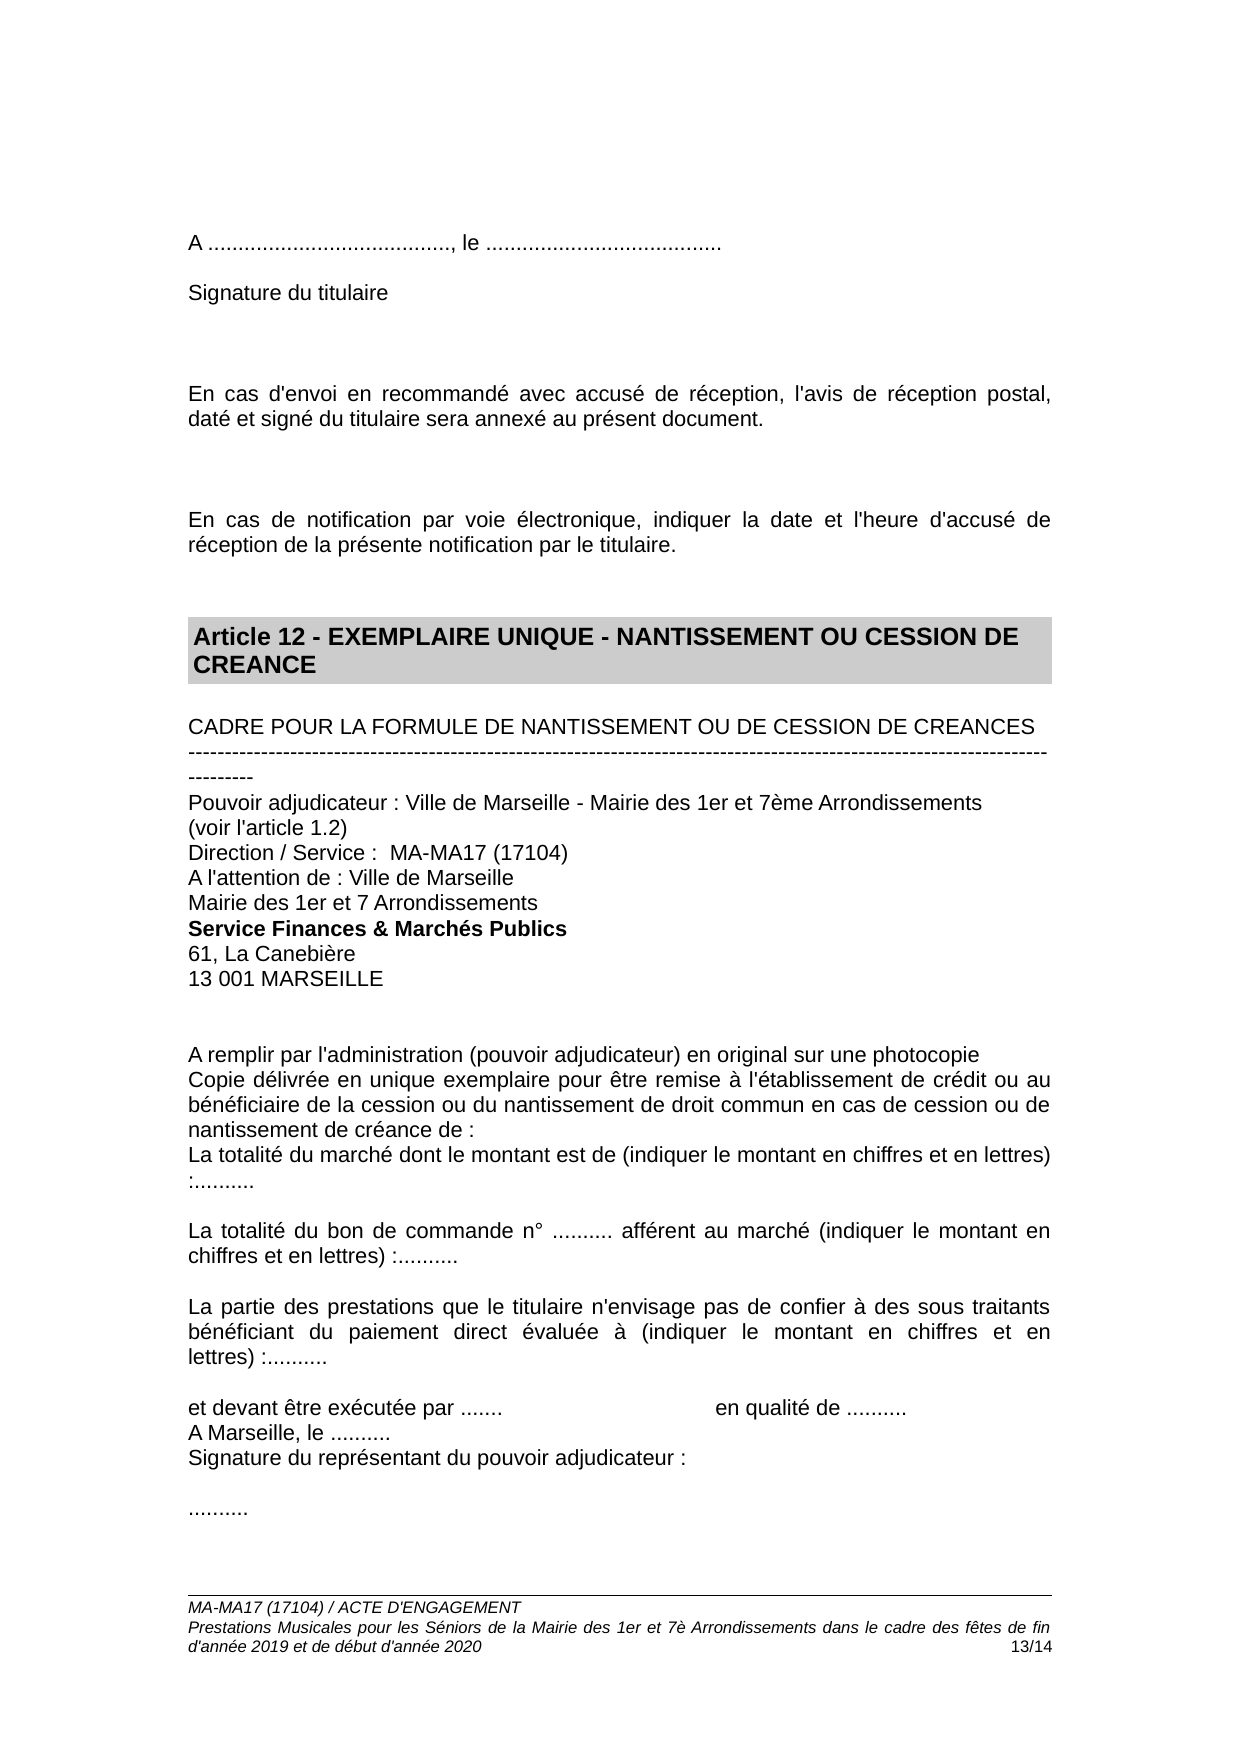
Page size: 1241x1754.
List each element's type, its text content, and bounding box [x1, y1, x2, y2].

text Signature du titulaire [188, 280, 1052, 305]
text CADRE POUR LA FORMULE DE NANTISSEMENT OU DE CESSION DE CREANCES [188, 714, 1052, 739]
text (voir l'article 1.2) [188, 814, 1052, 840]
text La partie des prestations que le titulaire n'envisage pas de confier à des sous traitants bénéficiant du paiement direct évaluée à (indiquer le montant en chiffres et en lettres) :.......... [188, 1293, 1052, 1369]
text A Marseille, le .......... [188, 1419, 1052, 1445]
text Direction / Service : MA-MA17 (17104) [188, 840, 1052, 865]
text Signature du représentant du pouvoir adjudicateur : [188, 1445, 1052, 1470]
text A remplir par l'administration (pouvoir adjudicateur) en original sur une photocopie [188, 1041, 1052, 1067]
text La totalité du bon de commande n° .......... afférent au marché (indiquer le montant en chiffres et en lettres) :.......... [188, 1218, 1052, 1268]
text 13 001 MARSEILLE [188, 966, 1052, 991]
text Mairie des 1er et 7 Arrondissements [188, 890, 1052, 915]
text Pouvoir adjudicateur : Ville de Marseille - Mairie des 1er et 7ème Arrondissements [188, 789, 1052, 814]
text A l'attention de : Ville de Marseille [188, 865, 1052, 890]
subtitle EXEMPLAIRE UNIQUE - NANTISSEMENT OU CESSION DE CREANCE [190, 619, 1050, 682]
text Service Finances & Marchés Publics [188, 915, 1052, 941]
text La totalité du marché dont le montant est de (indiquer le montant en chiffres et en lettres) :.......... [188, 1142, 1052, 1193]
text et devant être exécutée par ....... en qualité de .......... [188, 1394, 1052, 1419]
text En cas d'envoi en recommandé avec accusé de réception, l'avis de réception postal, daté et signé du titulaire sera annexé au présent document. [188, 381, 1052, 431]
text ------------------------------------------------------------------------------------------------------------------------------- [188, 739, 1052, 789]
text .......... [188, 1495, 1052, 1520]
text A ........................................, le ....................................... [188, 230, 1052, 255]
text 61, La Canebière [188, 941, 1052, 966]
text Copie délivrée en unique exemplaire pour être remise à l'établissement de crédit ou au bénéficiaire de la cession ou du nantissement de droit commun en cas de cession ou de nantissement de créance de : [188, 1067, 1052, 1142]
text En cas de notification par voie électronique, indiquer la date et l'heure d'accusé de réception de la présente notification par le titulaire. [188, 507, 1052, 557]
